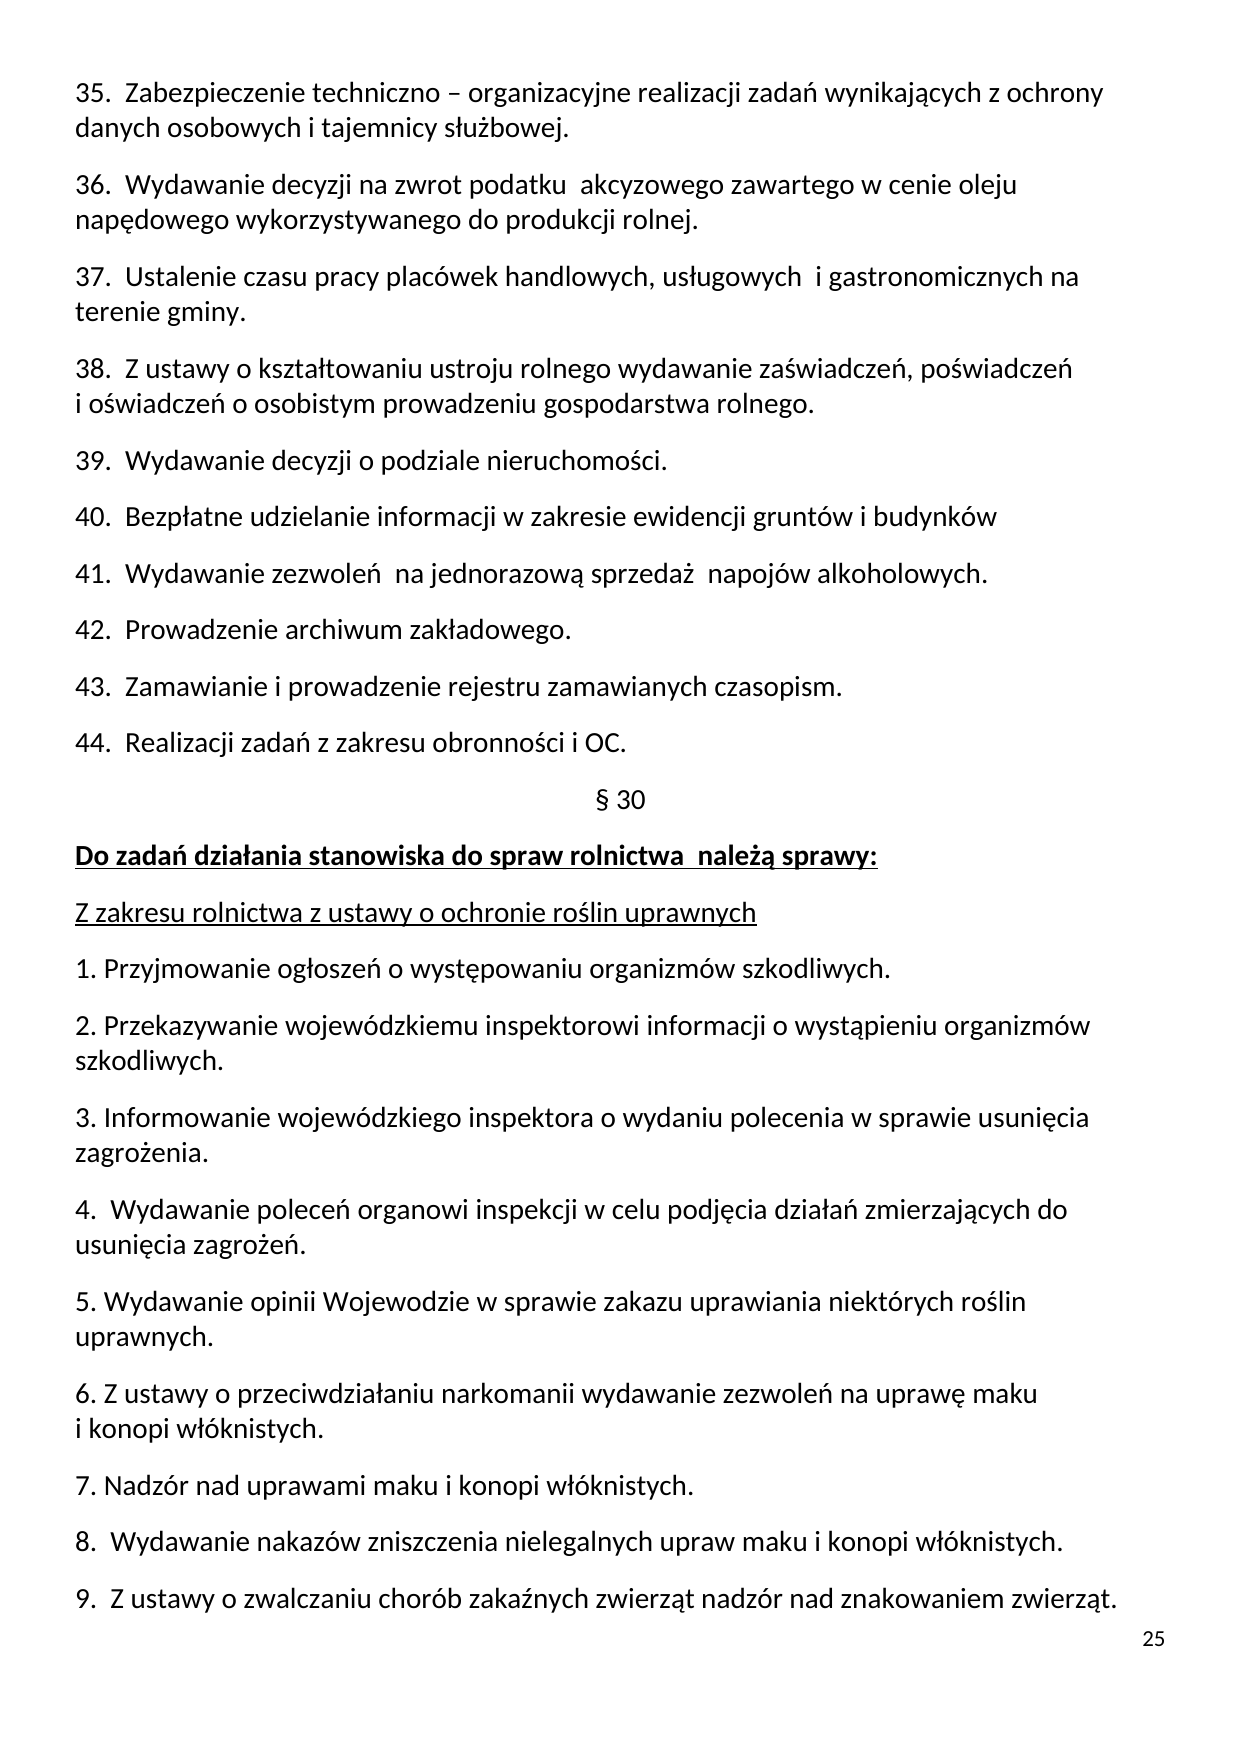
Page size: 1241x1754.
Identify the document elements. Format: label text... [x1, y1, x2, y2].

text 7. Nadzór nad uprawami maku i konopi włóknistych. [75, 1467, 1165, 1503]
text 4. Wydawanie poleceń organowi inspekcji w celu podjęcia działań zmierzających do usunięcia zagrożeń. [75, 1191, 1165, 1262]
text 1. Przyjmowanie ogłoszeń o występowaniu organizmów szkodliwych. [75, 950, 1165, 986]
text 2. Przekazywanie wojewódzkiemu inspektorowi informacji o wystąpieniu organizmów szkodliwych. [75, 1007, 1165, 1078]
text 37. Ustalenie czasu pracy placówek handlowych, usługowych i gastronomicznych na terenie gminy. [75, 258, 1165, 329]
text 6. Z ustawy o przeciwdziałaniu narkomanii wydawanie zezwoleń na uprawę maku i konopi włóknistych. [75, 1375, 1165, 1446]
text Z zakresu rolnictwa z ustawy o ochronie roślin uprawnych [75, 894, 1165, 929]
text § 30 [75, 781, 1165, 816]
text 43. Zamawianie i prowadzenie rejestru zamawianych czasopism. [75, 668, 1165, 703]
text 40. Bezpłatne udzielanie informacji w zakresie ewidencji gruntów i budynków [75, 498, 1165, 534]
text 42. Prowadzenie archiwum zakładowego. [75, 611, 1165, 647]
text 39. Wydawanie decyzji o podziale nieruchomości. [75, 442, 1165, 478]
text 3. Informowanie wojewódzkiego inspektora o wydaniu polecenia w sprawie usunięcia zagrożenia. [75, 1099, 1165, 1170]
text 35. Zabezpieczenie techniczno – organizacyjne realizacji zadań wynikających z ochrony danych osobowych i tajemnicy służbowej. [75, 74, 1165, 145]
text 44. Realizacji zadań z zakresu obronności i OC. [75, 724, 1165, 760]
text 9. Z ustawy o zwalczaniu chorób zakaźnych zwierząt nadzór nad znakowaniem zwierząt. [75, 1580, 1165, 1616]
text 36. Wydawanie decyzji na zwrot podatku akcyzowego zawartego w cenie oleju napędowego wykorzystywanego do produkcji rolnej. [75, 166, 1165, 237]
text 8. Wydawanie nakazów zniszczenia nielegalnych upraw maku i konopi włóknistych. [75, 1523, 1165, 1559]
text 38. Z ustawy o kształtowaniu ustroju rolnego wydawanie zaświadczeń, poświadczeń i oświadczeń o osobistym prowadzeniu gospodarstwa rolnego. [75, 350, 1165, 421]
text 5. Wydawanie opinii Wojewodzie w sprawie zakazu uprawiania niektórych roślin uprawnych. [75, 1283, 1165, 1354]
text Do zadań działania stanowiska do spraw rolnictwa należą sprawy: [75, 837, 1165, 873]
text 41. Wydawanie zezwoleń na jednorazową sprzedaż napojów alkoholowych. [75, 555, 1165, 591]
